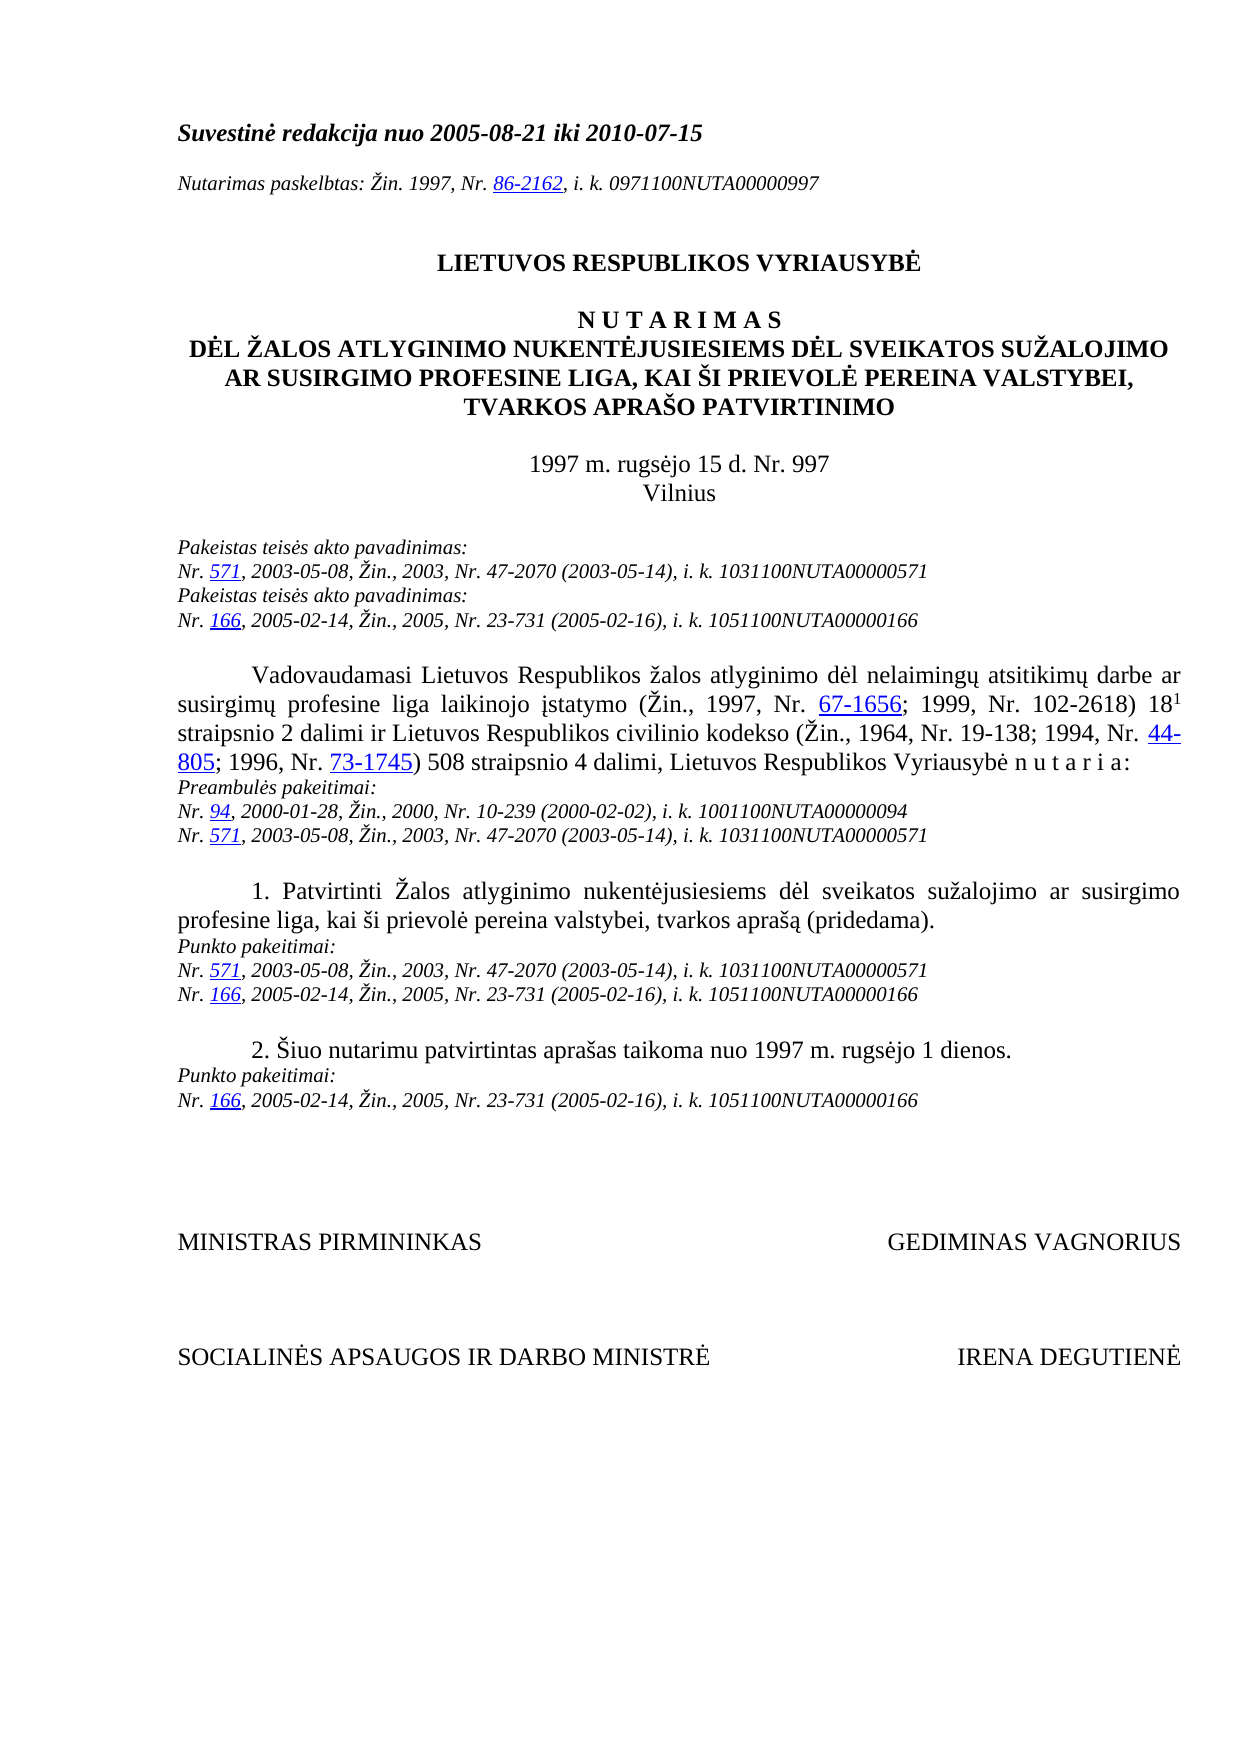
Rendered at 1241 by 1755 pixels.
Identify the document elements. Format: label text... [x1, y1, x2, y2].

text Vilnius [177, 478, 1181, 507]
text Nr. 571, 2003-05-08, Žin., 2003, Nr. 47-2070 (2003-05-14), i. k. 1031100NUTA00000571 [177, 559, 1181, 583]
text Suvestinė redakcija nuo 2005-08-21 iki 2010-07-15 [177, 118, 1181, 147]
text MINISTRAS PIRMININKAS GEDIMINAS VAGNORIUS [177, 1227, 1181, 1255]
text SOCIALINĖS APSAUGOS IR DARBO MINISTRĖ IRENA DEGUTIENĖ [177, 1342, 1181, 1370]
text Punkto pakeitimai: [177, 1063, 1181, 1087]
text 1997 m. rugsėjo 15 d. Nr. 997 [177, 449, 1181, 478]
text 2. Šiuo nutarimu patvirtintas aprašas taikoma nuo 1997 m. rugsėjo 1 dienos. [177, 1035, 1181, 1063]
text Pakeistas teisės akto pavadinimas: [177, 583, 1181, 607]
text Nr. 166, 2005-02-14, Žin., 2005, Nr. 23-731 (2005-02-16), i. k. 1051100NUTA00000166 [177, 1087, 1181, 1112]
text LIETUVOS RESPUBLIKOS VYRIAUSYBĖ [177, 248, 1181, 277]
text Pakeistas teisės akto pavadinimas: [177, 535, 1181, 559]
text Punkto pakeitimai: [177, 934, 1181, 958]
text Nr. 166, 2005-02-14, Žin., 2005, Nr. 23-731 (2005-02-16), i. k. 1051100NUTA00000166 [177, 607, 1181, 632]
text Vadovaudamasi Lietuvos Respublikos žalos atlyginimo dėl nelaimingų atsitikimų darbe ar susirgimų profesine liga laikinojo įstatymo (Žin., 1997, Nr. 67-1656; 1999, Nr. 102-2618) 181 straipsnio 2 dalimi ir Lietuvos Respublikos civilinio kodekso (Žin., 1964, Nr. 19-138; 1994, Nr. 44-805; 1996, Nr. 73-1745) 508 straipsnio 4 dalimi, Lietuvos Respublikos Vyriausybė nutaria: [177, 660, 1181, 775]
text DĖL ŽALOS ATLYGINIMO NUKENTĖJUSIESIEMS DĖL SVEIKATOS SUŽALOJIMO AR SUSIRGIMO PROFESINE LIGA, KAI ŠI PRIEVOLĖ PEREINA VALSTYBEI, TVARKOS APRAŠO PATVIRTINIMO [177, 334, 1181, 420]
text Preambulės pakeitimai: [177, 775, 1181, 799]
text N U T A R I M A S [177, 305, 1181, 334]
text Nutarimas paskelbtas: Žin. 1997, Nr. 86-2162, i. k. 0971100NUTA00000997 [177, 171, 1181, 195]
text Nr. 166, 2005-02-14, Žin., 2005, Nr. 23-731 (2005-02-16), i. k. 1051100NUTA00000166 [177, 982, 1181, 1006]
text Nr. 571, 2003-05-08, Žin., 2003, Nr. 47-2070 (2003-05-14), i. k. 1031100NUTA00000571 [177, 823, 1181, 847]
text Nr. 94, 2000-01-28, Žin., 2000, Nr. 10-239 (2000-02-02), i. k. 1001100NUTA00000094 [177, 799, 1181, 823]
text 1. Patvirtinti Žalos atlyginimo nukentėjusiesiems dėl sveikatos sužalojimo ar susirgimo profesine liga, kai ši prievolė pereina valstybei, tvarkos aprašą (pridedama). [177, 876, 1181, 934]
text Nr. 571, 2003-05-08, Žin., 2003, Nr. 47-2070 (2003-05-14), i. k. 1031100NUTA00000571 [177, 958, 1181, 982]
